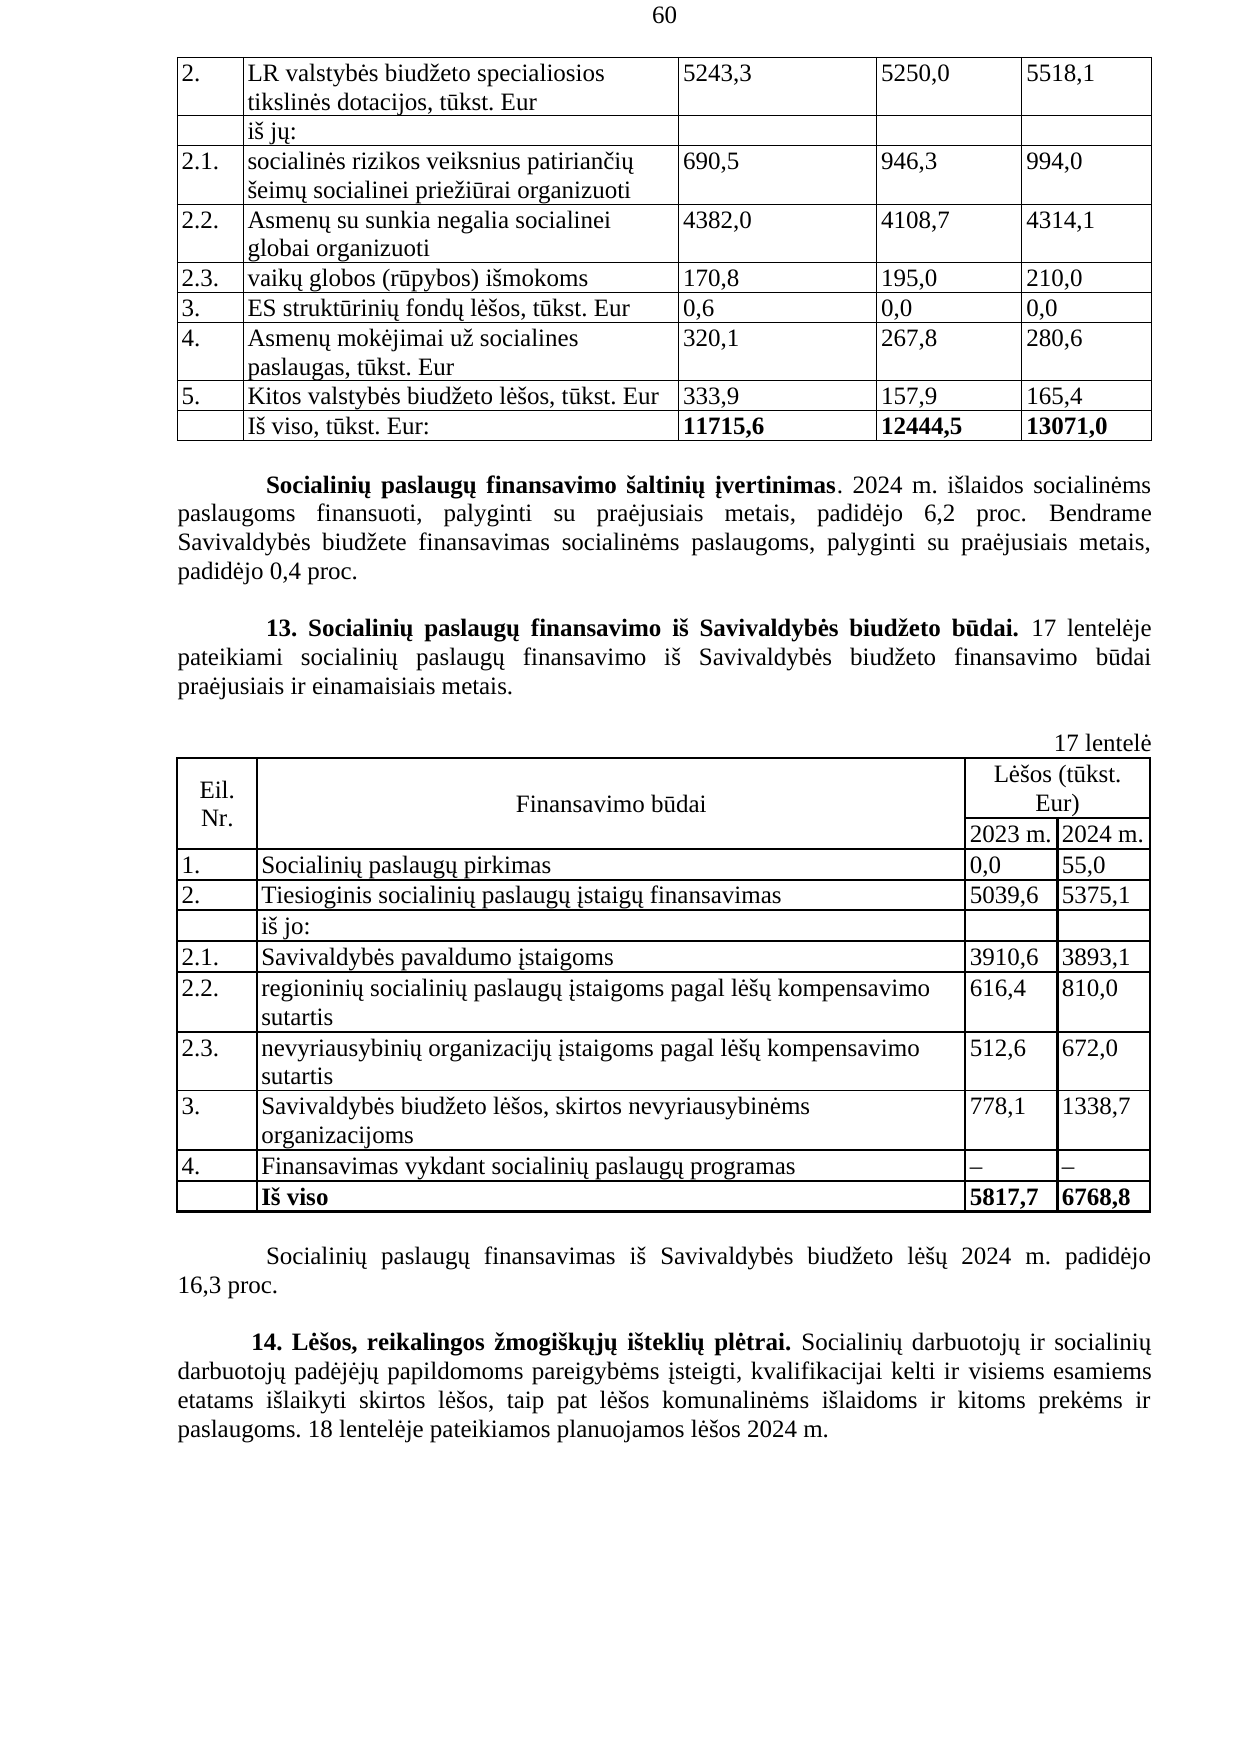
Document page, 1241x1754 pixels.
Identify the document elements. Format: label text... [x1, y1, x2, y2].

table_cell [1022, 116, 1151, 145]
table_cell 333,9 [872, 381, 876, 410]
table_cell 0,6 [872, 293, 876, 322]
table_cell [1059, 911, 1149, 940]
table_cell 946,3 [877, 146, 1021, 204]
table_cell 165,4 [1022, 381, 1026, 410]
table_cell 5243,3 [679, 58, 876, 115]
table_cell 2. [178, 58, 243, 115]
table_cell 267,8 [877, 323, 1021, 380]
table_header Finansavimo būdai [258, 759, 964, 848]
table_cell 2.2. [178, 205, 243, 262]
table_cell 55,0 [1145, 850, 1149, 878]
table_cell 0,0 [1147, 293, 1151, 322]
table_cell [239, 116, 243, 145]
table_cell 2.2. [178, 973, 256, 1031]
table_cell [966, 911, 1056, 940]
table_cell 672,0 [1059, 1033, 1149, 1090]
table_cell 0,0 [877, 293, 881, 322]
text Socialinių paslaugų finansavimo šaltinių įvertinimas. 2024 m. išlaidos socialinėms paslaugoms finansuoti, palyginti su praėjusiais metais, padidėjo 6,2 proc. Bendrame Savivaldybės biudžete finansavimas socialinėms paslaugoms, palyginti su praėjusiais metais, padidėjo 0,4 proc. [177, 470, 1152, 585]
table_cell 0,0 [1022, 293, 1026, 322]
text Socialinių paslaugų finansavimas iš Savivaldybės biudžeto lėšų 2024 m. padidėjo 16,3 proc. [177, 1241, 1152, 1299]
table_cell 170,8 [679, 263, 683, 292]
table_cell 210,0 [1147, 263, 1151, 292]
table_cell 333,9 [679, 381, 683, 410]
table_cell 210,0 [1022, 263, 1026, 292]
table_cell 4. [178, 323, 243, 380]
table_cell 994,0 [1022, 146, 1151, 204]
table_cell 810,0 [1059, 973, 1149, 1031]
table_cell 0,6 [679, 293, 683, 322]
table_cell 4314,1 [1022, 205, 1151, 262]
table_cell [239, 411, 243, 440]
text 14. Lėšos, reikalingos žmogiškųjų išteklių plėtrai. Socialinių darbuotojų ir socialinių darbuotojų padėjėjų papildomoms pareigybėms įsteigti, kvalifikacijai kelti ir visiems esamiems etatams išlaikyti skirtos lėšos, taip pat lėšos komunalinėms išlaidoms ir kitoms prekėms ir paslaugoms. 18 lentelėje pateikiamos planuojamos lėšos 2024 m. [177, 1327, 1152, 1442]
table_cell 195,0 [877, 263, 881, 292]
table_cell 170,8 [872, 263, 876, 292]
table_cell 320,1 [679, 323, 876, 380]
table_cell 5. [239, 381, 243, 410]
table_cell [877, 116, 1021, 145]
table_header Eil. Nr. [178, 759, 256, 848]
table_cell 157,9 [877, 381, 881, 410]
table_cell 5250,0 [877, 58, 1021, 115]
table_cell 3. [239, 293, 243, 322]
table_cell [679, 116, 876, 145]
table_cell 280,6 [1022, 323, 1151, 380]
text 13. Socialinių paslaugų finansavimo iš Savivaldybės biudžeto būdai. 17 lentelėje pateikiami socialinių paslaugų finansavimo iš Savivaldybės biudžeto finansavimo būdai praėjusiais ir einamaisiais metais. [177, 613, 1152, 700]
table_cell 3. [178, 1091, 256, 1149]
table_cell 4382,0 [679, 205, 876, 262]
table_cell 165,4 [1147, 381, 1151, 410]
table_cell 1338,7 [1059, 1091, 1149, 1149]
table_cell 616,4 [966, 973, 1056, 1031]
text 17 lentelė [177, 728, 1152, 757]
table_cell 690,5 [679, 146, 876, 204]
table_cell 5518,1 [1022, 58, 1151, 115]
table_cell 4108,7 [877, 205, 1021, 262]
table_cell 2.3. [178, 1033, 256, 1090]
table_cell 2.3. [239, 263, 243, 292]
table_cell 778,1 [966, 1091, 1056, 1149]
table_cell 2.1. [178, 146, 243, 204]
table_cell – [1145, 1151, 1149, 1179]
table_cell 512,6 [966, 1033, 1056, 1090]
